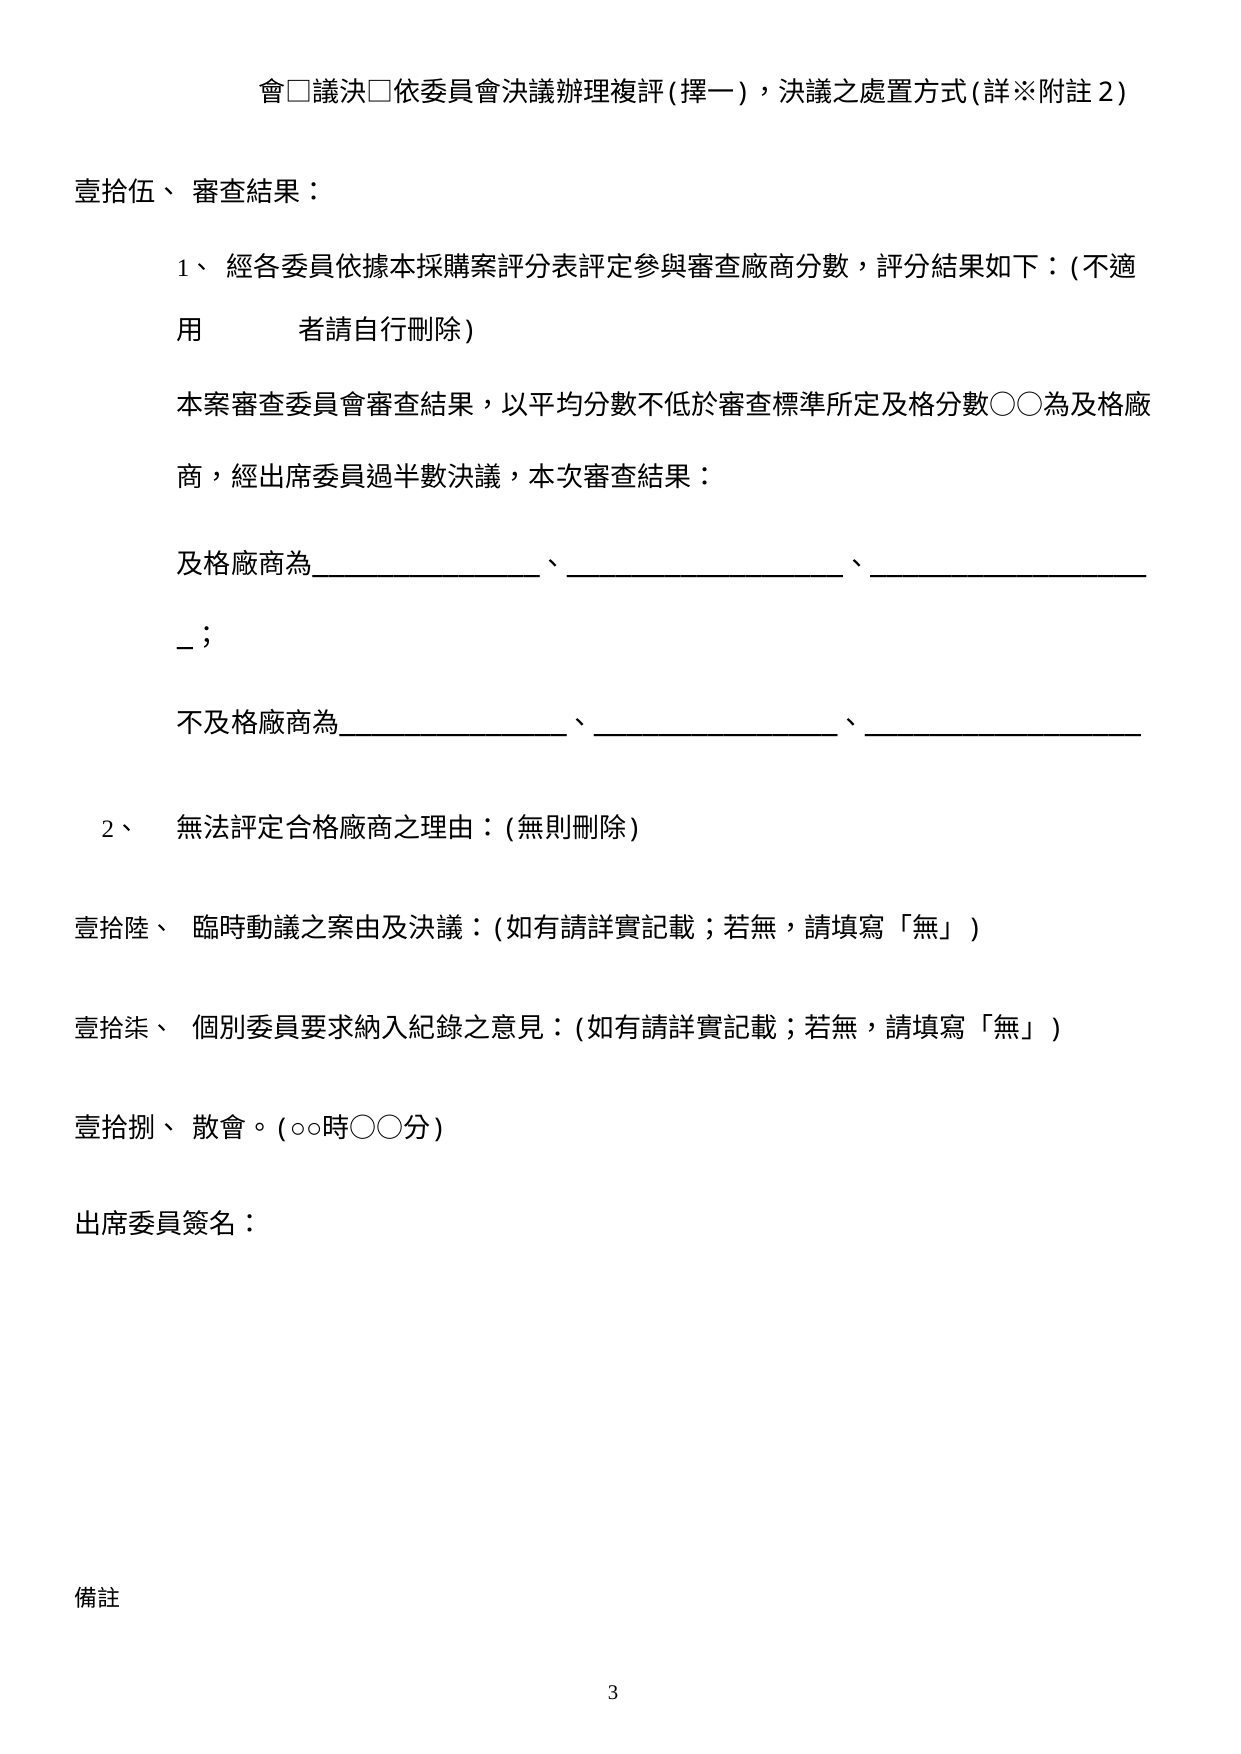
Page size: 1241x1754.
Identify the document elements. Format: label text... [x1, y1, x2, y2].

list 經各委員依據本採購案評分表評定參與審查廠商分數，評分結果如下：(不適用 者請自行刪除) [177, 223, 1152, 348]
text 及格廠商為______________、_________________、__________________； [177, 520, 1152, 654]
list 個別委員要求納入紀錄之意見：(如有請詳實記載；若無，請填寫「無」) [74, 984, 1152, 1047]
list 臨時動議之案由及決議：(如有請詳實記載；若無，請填寫「無」) [74, 884, 1152, 947]
list 無法評定合格廠商之理由：(無則刪除) [101, 784, 1152, 847]
text 本案審查委員會審查結果，以平均分數不低於審查標準所定及格分數○○為及格廠商，經出席委員過半數決議，本次審查結果： [177, 361, 1152, 495]
text 備註 [74, 1555, 1152, 1618]
text 出席委員簽名： [74, 1195, 1152, 1243]
text 不及格廠商為______________、_______________、_________________ [177, 679, 1152, 741]
list 審查結果： [74, 148, 1152, 211]
text 會□議決□依委員會決議辦理複評(擇一)，決議之處置方式(詳※附註2) [177, 48, 1152, 111]
list 散會。(○○時○○分) [74, 1084, 1152, 1147]
